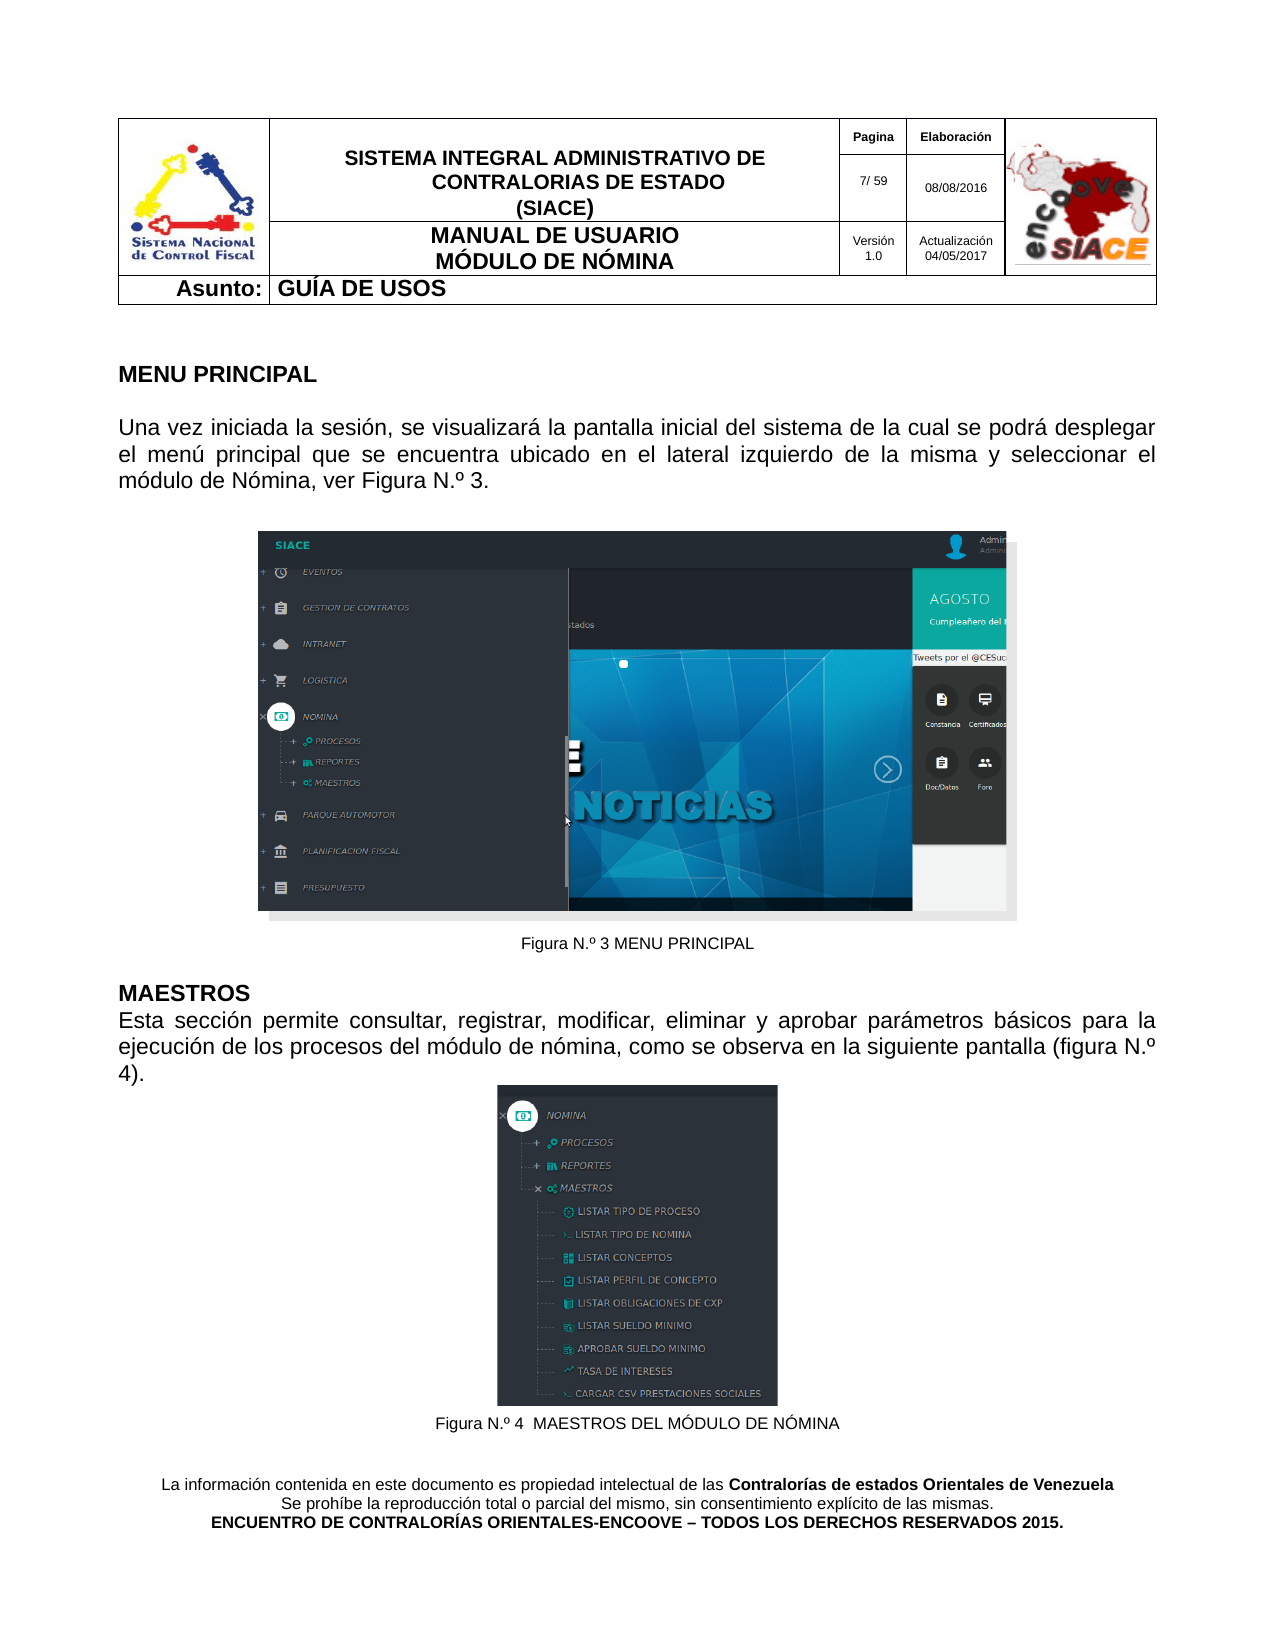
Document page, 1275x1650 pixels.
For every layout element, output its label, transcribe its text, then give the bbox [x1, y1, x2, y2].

subtitle MENU PRINCIPAL [118, 361, 1157, 388]
subtitle MAESTROS [118, 980, 1157, 1007]
text Figura N.º 3 MENU PRINCIPAL [118, 934, 1157, 953]
picture [258, 531, 1007, 911]
text Una vez iniciada la sesión, se visualizará la pantalla inicial del sistema de la cual se podrá desplegar el menú principal que se encuentra ubicado en el lateral izquierdo de la misma y seleccionar el módulo de Nómina, ver Figura N.º 3. [118, 414, 1157, 493]
picture [121, 140, 267, 266]
picture [1006, 140, 1151, 266]
text Esta sección permite consultar, registrar, modificar, eliminar y aprobar parámetros básicos para la ejecución de los procesos del módulo de nómina, como se observa en la siguiente pantalla (figura N.º 4). [118, 1007, 1157, 1086]
text Figura N.º 4 MAESTROS DEL MÓDULO DE NÓMINA [118, 1414, 1157, 1433]
